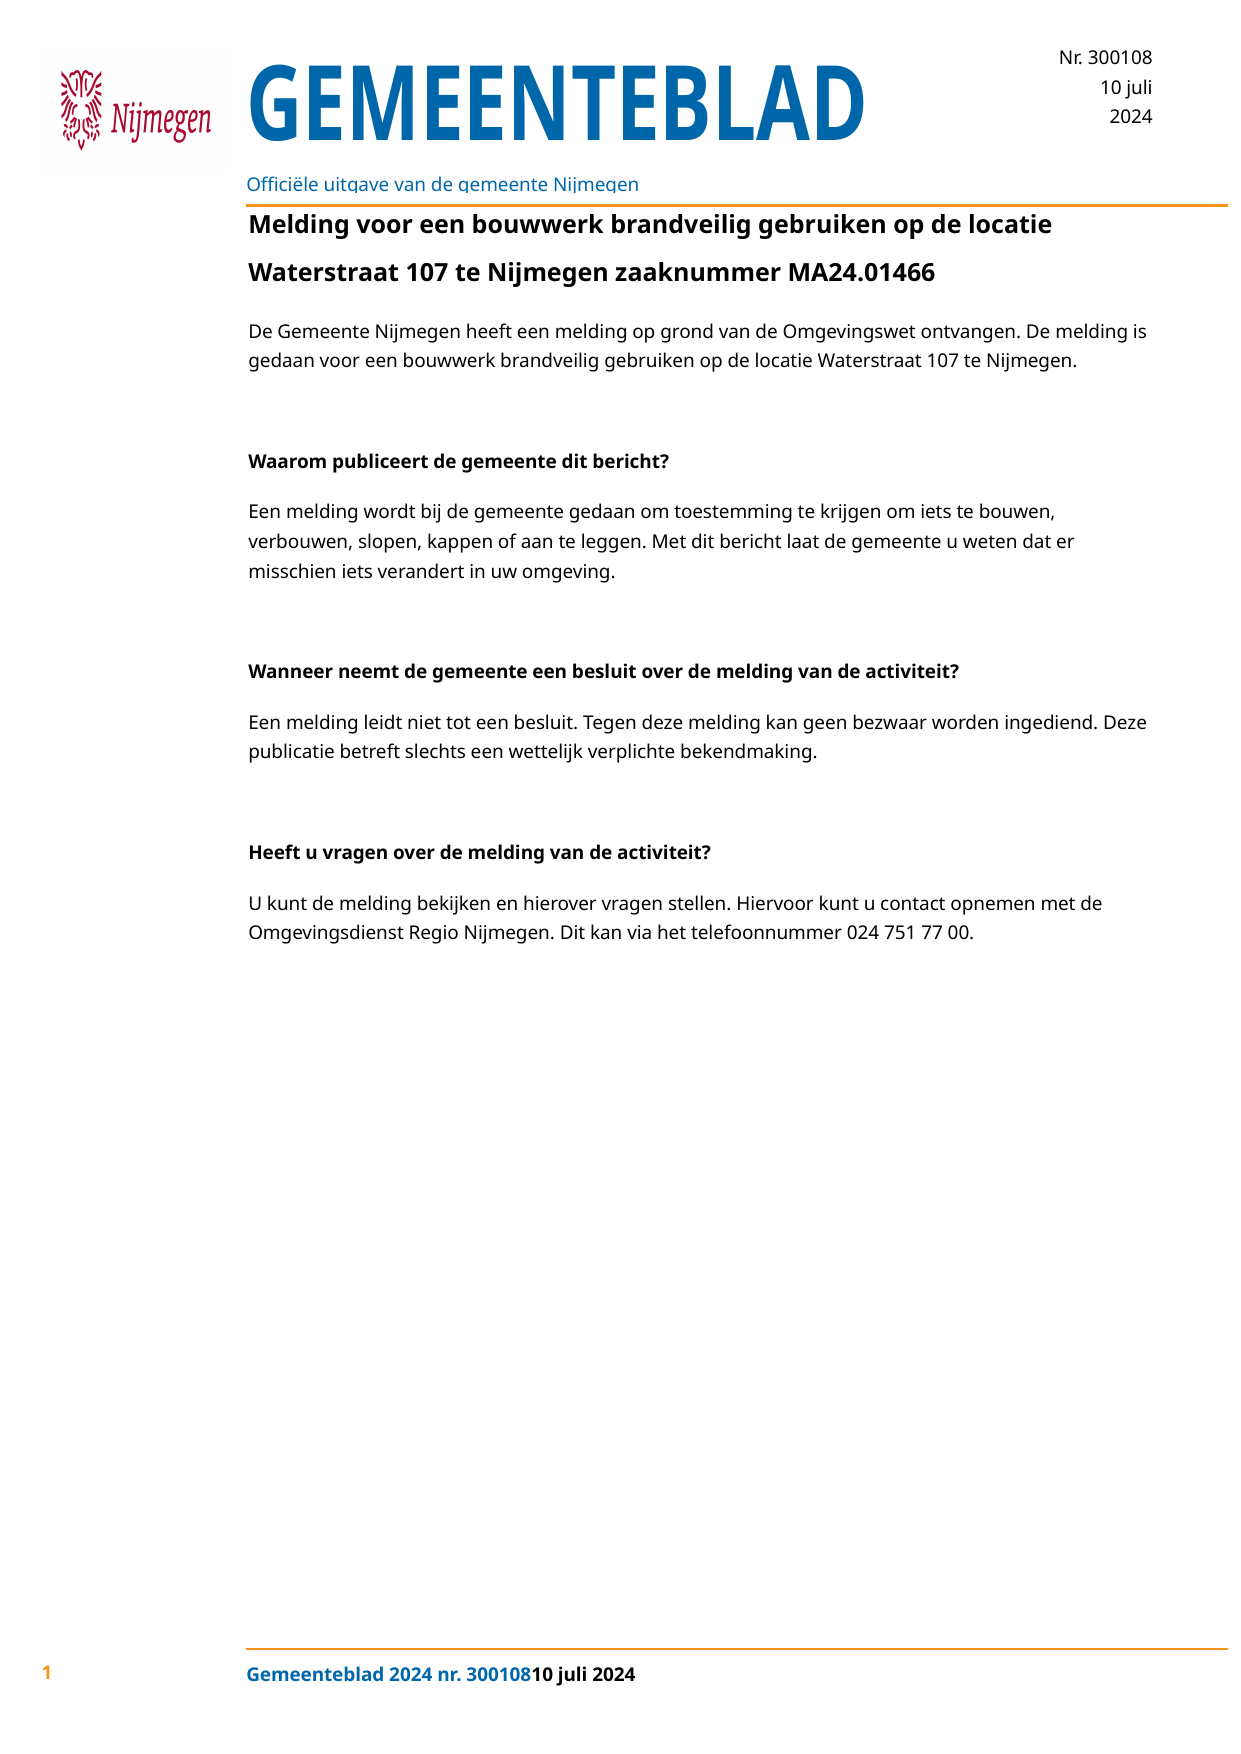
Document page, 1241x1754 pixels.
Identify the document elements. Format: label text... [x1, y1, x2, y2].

text U kunt de melding bekijken en hierover vragen stellen. Hiervoor kunt u contact opnemen met de Omgevingsdienst Regio Nijmegen. Dit kan via het telefoonnummer 024 751 77 00. [248, 890, 1152, 945]
text Melding voor een bouwwerk brandveilig gebruiken op de locatie Waterstraat 107 te Nijmegen zaaknummer MA24.01466 [248, 207, 1152, 288]
text Waarom publiceert de gemeente dit bericht? [248, 448, 1152, 474]
text Een melding leidt niet tot een besluit. Tegen deze melding kan geen bezwaar worden ingediend. Deze publicatie betreft slechts een wettelijk verplichte bekendmaking. [248, 709, 1152, 764]
text Wanneer neemt de gemeente een besluit over de melding van de activiteit? [248, 659, 1152, 684]
text De Gemeente Nijmegen heeft een melding op grond van de Omgevingswet ontvangen. De melding is gedaan voor een bouwwerk brandveilig gebruiken op de locatie Waterstraat 107 te Nijmegen. [248, 318, 1152, 373]
picture [41, 47, 231, 172]
text Heeft u vragen over de melding van de activiteit? [248, 839, 1152, 865]
text Een melding wordt bij de gemeente gedaan om toestemming te krijgen om iets te bouwen, verbouwen, slopen, kappen of aan te leggen. Met dit bericht laat de gemeente u weten dat er misschien iets verandert in uw omgeving. [248, 499, 1152, 584]
